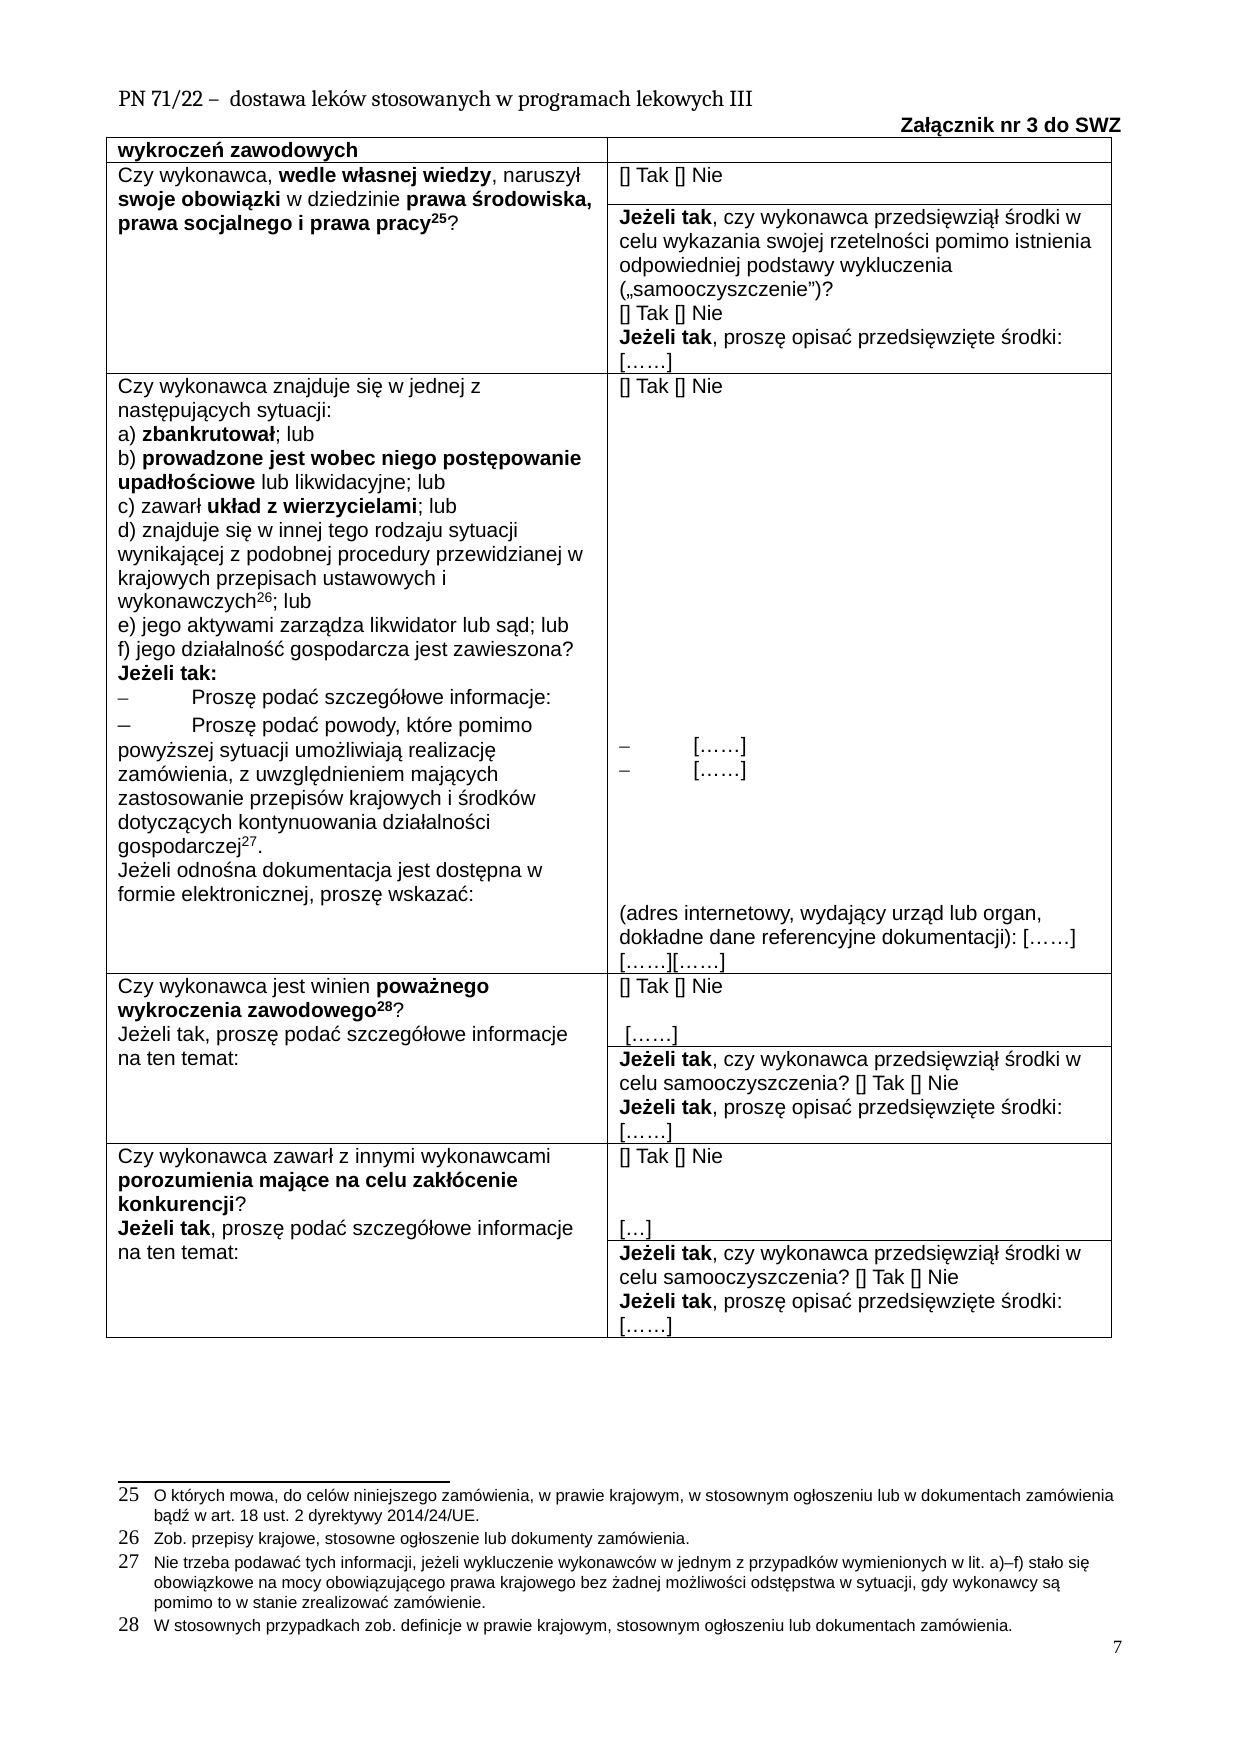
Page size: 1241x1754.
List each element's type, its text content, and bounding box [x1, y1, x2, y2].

table_cell [] Tak [] Nie [……] [608, 974, 1111, 1046]
table_cell [] Tak [] Nie […] [608, 1144, 1111, 1240]
table_cell Jeżeli tak, czy wykonawca przedsięwziął środki w celu samooczyszczenia? [] Tak [] Nie Jeżeli tak, proszę opisać przedsięwzięte środki: [……] [608, 1047, 1111, 1143]
table_cell [] Tak [] Nie [608, 163, 1111, 204]
table_header [608, 138, 1111, 162]
table_cell Jeżeli tak, czy wykonawca przedsięwziął środki w celu samooczyszczenia? [] Tak [] Nie Jeżeli tak, proszę opisać przedsięwzięte środki: [……] [608, 1241, 1111, 1337]
table_cell Czy wykonawca jest winien poważnego wykroczenia zawodowego? Jeżeli tak, proszę podać szczegółowe informacje na ten temat: [107, 974, 607, 1143]
table_cell Czy wykonawca, wedle własnej wiedzy, naruszył swoje obowiązki w dziedzinie prawa środowiska, prawa socjalnego i prawa pracy? [107, 163, 607, 373]
table_cell [] Tak [] Nie [……] [……] (adres internetowy, wydający urząd lub organ, dokładne dane referencyjne dokumentacji): [……][……][……] [608, 374, 1111, 973]
table_cell Jeżeli tak, czy wykonawca przedsięwziął środki w celu wykazania swojej rzetelności pomimo istnienia odpowiedniej podstawy wykluczenia („samooczyszczenie”)? [] Tak [] Nie Jeżeli tak, proszę opisać przedsięwzięte środki: [……] [608, 205, 1111, 373]
table_header wykroczeń zawodowych [107, 138, 607, 162]
table_cell Czy wykonawca zawarł z innymi wykonawcami porozumienia mające na celu zakłócenie konkurencji? Jeżeli tak, proszę podać szczegółowe informacje na ten temat: [107, 1144, 607, 1337]
table_cell Czy wykonawca znajduje się w jednej z następujących sytuacji: a) zbankrutował; lub b) prowadzone jest wobec niego postępowanie upadłościowe lub likwidacyjne; lub c) zawarł układ z wierzycielami; lub d) znajduje się w innej tego rodzaju sytuacji wynikającej z podobnej procedury przewidzianej w krajowych przepisach ustawowych i wykonawczych; lub e) jego aktywami zarządza likwidator lub sąd; lub f) jego działalność gospodarcza jest zawieszona? Jeżeli tak: Proszę podać szczegółowe informacje: Proszę podać powody, które pomimo powyższej sytuacji umożliwiają realizację zamówienia, z uwzględnieniem mających zastosowanie przepisów krajowych i środków dotyczących kontynuowania działalności gospodarczej. Jeżeli odnośna dokumentacja jest dostępna w formie elektronicznej, proszę wskazać: [107, 374, 607, 973]
